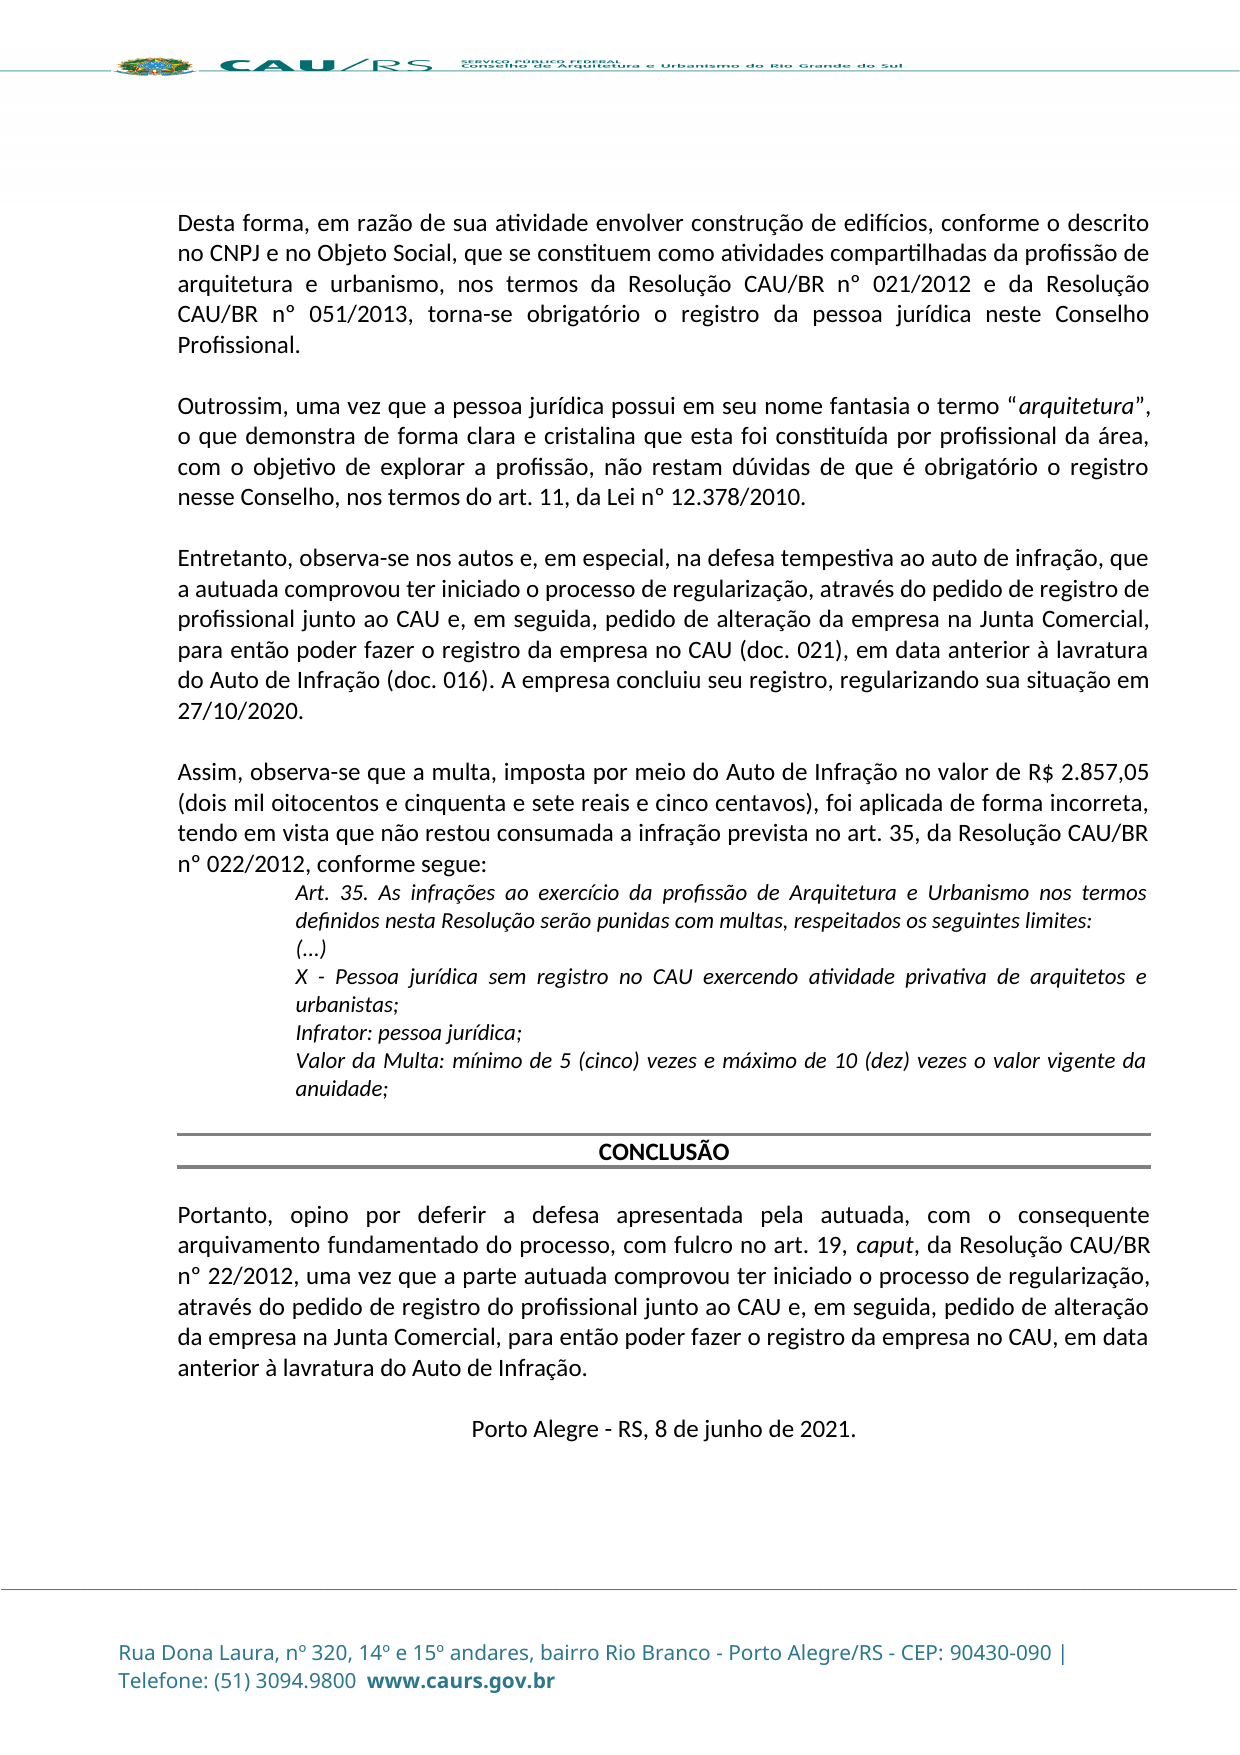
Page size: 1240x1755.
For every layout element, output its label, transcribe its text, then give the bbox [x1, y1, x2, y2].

table_header CONCLUSÃO [177, 1136, 1151, 1165]
text Outrossim, uma vez que a pessoa jurídica possui em seu nome fantasia o termo “arquitetura”, o que demonstra de forma clara e cristalina que esta foi constituída por profissional da área, com o objetivo de explorar a profissão, não restam dúvidas de que é obrigatório o registro nesse Conselho, nos termos do art. 11, da Lei nº 12.378/2010. [177, 390, 1151, 512]
text Desta forma, em razão de sua atividade envolver construção de edifícios, conforme o descrito no CNPJ e no Objeto Social, que se constituem como atividades compartilhadas da profissão de arquitetura e urbanismo, nos termos da Resolução CAU/BR nº 021/2012 e da Resolução CAU/BR nº 051/2013, torna-se obrigatório o registro da pessoa jurídica neste Conselho Profissional. [177, 207, 1151, 359]
text X - Pessoa jurídica sem registro no CAU exercendo atividade privativa de arquitetos e urbanistas; [295, 962, 1151, 1018]
text Porto Alegre - RS, 8 de junho de 2021. [177, 1413, 1151, 1443]
text (...) [295, 934, 1151, 962]
text Portanto, opino por deferir a defesa apresentada pela autuada, com o consequente arquivamento fundamentado do processo, com fulcro no art. 19, caput, da Resolução CAU/BR nº 22/2012, uma vez que a parte autuada comprovou ter iniciado o processo de regularização, através do pedido de registro do profissional junto ao CAU e, em seguida, pedido de alteração da empresa na Junta Comercial, para então poder fazer o registro da empresa no CAU, em data anterior à lavratura do Auto de Infração. [177, 1199, 1151, 1382]
text Entretanto, observa-se nos autos e, em especial, na defesa tempestiva ao auto de infração, que a autuada comprovou ter iniciado o processo de regularização, através do pedido de registro de profissional junto ao CAU e, em seguida, pedido de alteração da empresa na Junta Comercial, para então poder fazer o registro da empresa no CAU (doc. 021), em data anterior à lavratura do Auto de Infração (doc. 016). A empresa concluiu seu registro, regularizando sua situação em 27/10/2020. [177, 542, 1151, 726]
text Assim, observa-se que a multa, imposta por meio do Auto de Infração no valor de R$ 2.857,05 (dois mil oitocentos e cinquenta e sete reais e cinco centavos), foi aplicada de forma incorreta, tendo em vista que não restou consumada a infração prevista no art. 35, da Resolução CAU/BR nº 022/2012, conforme segue: [177, 756, 1151, 878]
text Valor da Multa: mínimo de 5 (cinco) vezes e máximo de 10 (dez) vezes o valor vigente da anuidade; [295, 1046, 1151, 1102]
text Art. 35. As infrações ao exercício da profissão de Arquitetura e Urbanismo nos termos definidos nesta Resolução serão punidas com multas, respeitados os seguintes limites: [295, 878, 1151, 934]
text Infrator: pessoa jurídica; [295, 1018, 1151, 1046]
